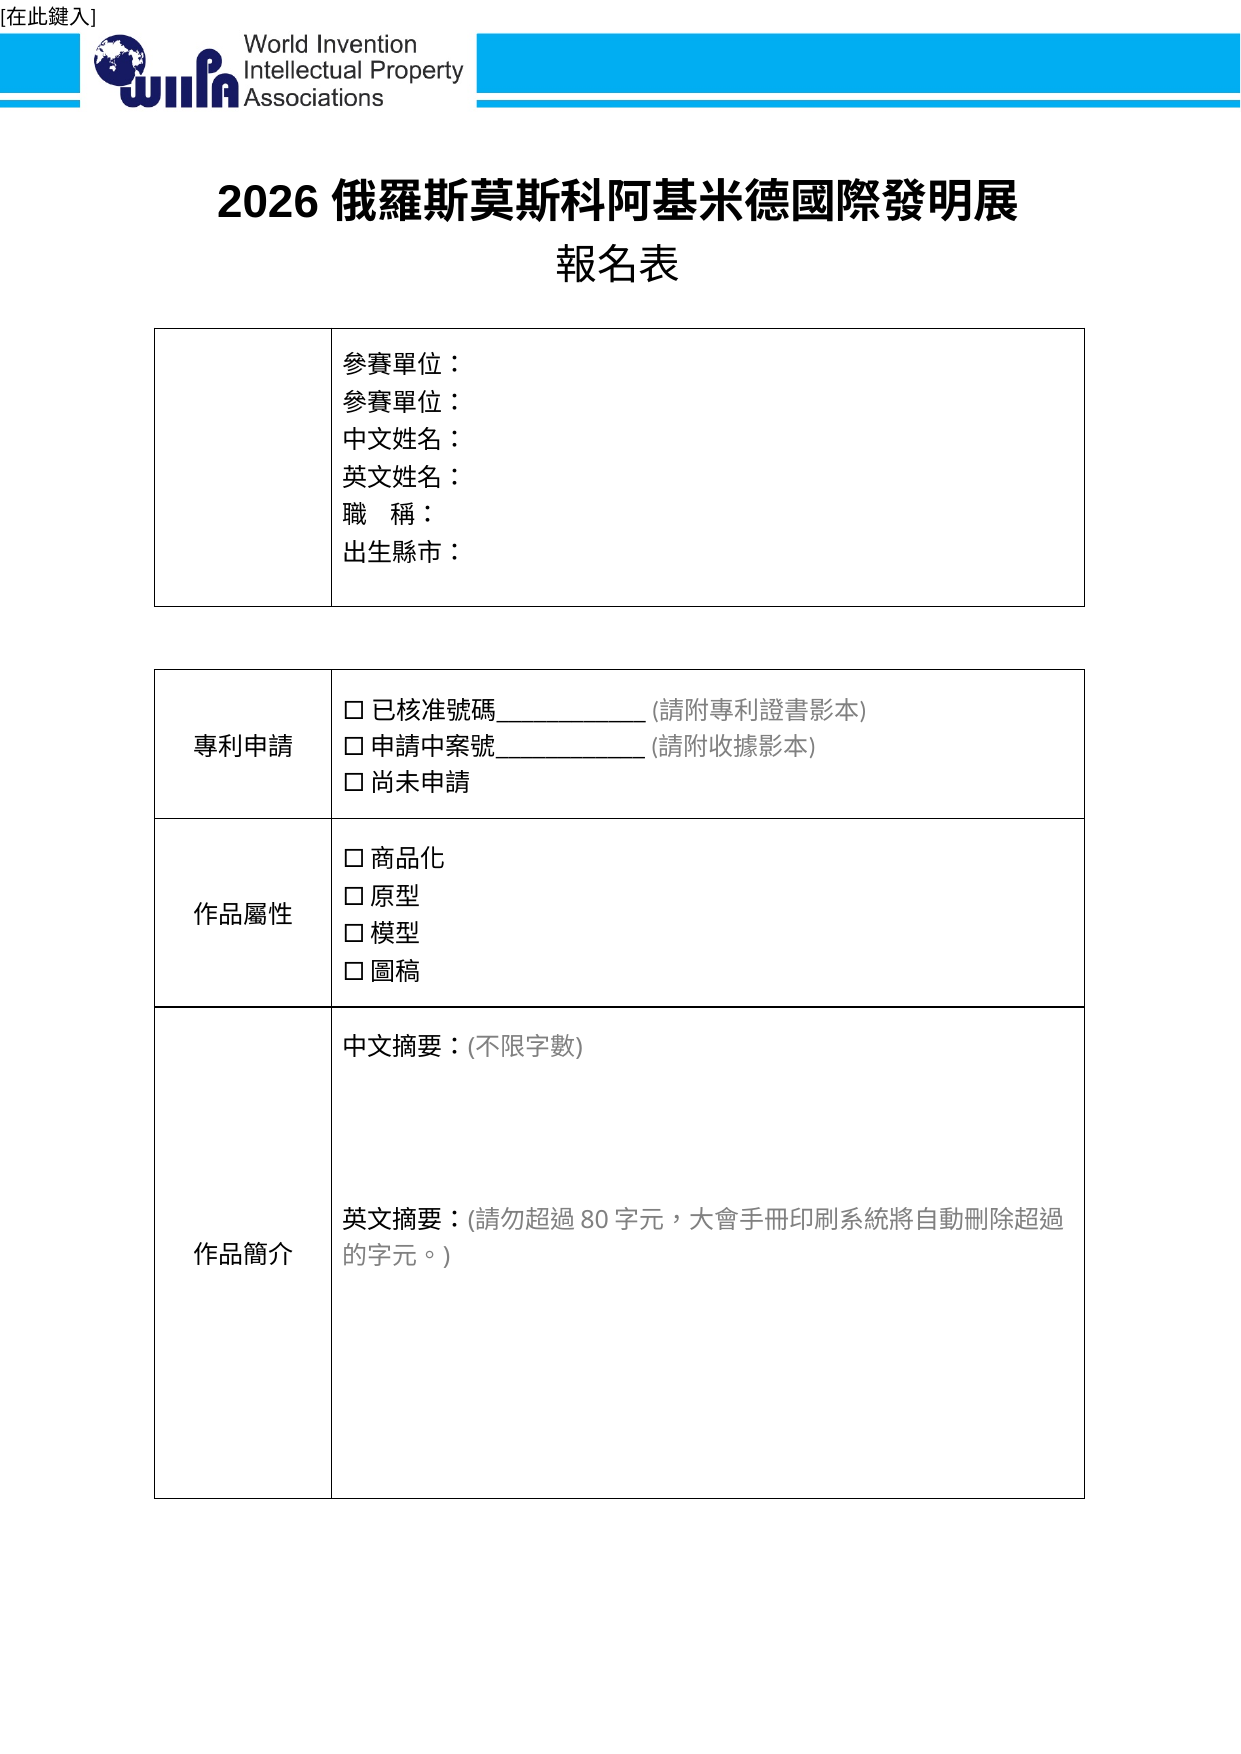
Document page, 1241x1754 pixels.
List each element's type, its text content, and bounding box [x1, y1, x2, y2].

table_cell 作品屬性 [155, 819, 331, 1006]
table_header 專利申請 [155, 670, 331, 818]
table_cell 中文摘要：(不限字數) 英文摘要：(請勿超過80字元，大會手冊印刷系統將自動刪除超過的字元。) [332, 1008, 1084, 1498]
table_cell [155, 329, 331, 606]
table_cell  商品化  原型  模型  圖稿 [332, 819, 1084, 1006]
table_header  已核准號碼____________ (請附專利證書影本)  申請中案號____________ (請附收據影本)  尚未申請 [332, 670, 1084, 818]
table_cell 作品簡介 [155, 1008, 331, 1498]
table_cell 參賽單位： 參賽單位： 中文姓名： 英文姓名： 職 稱： 出生縣市： [332, 329, 1084, 606]
